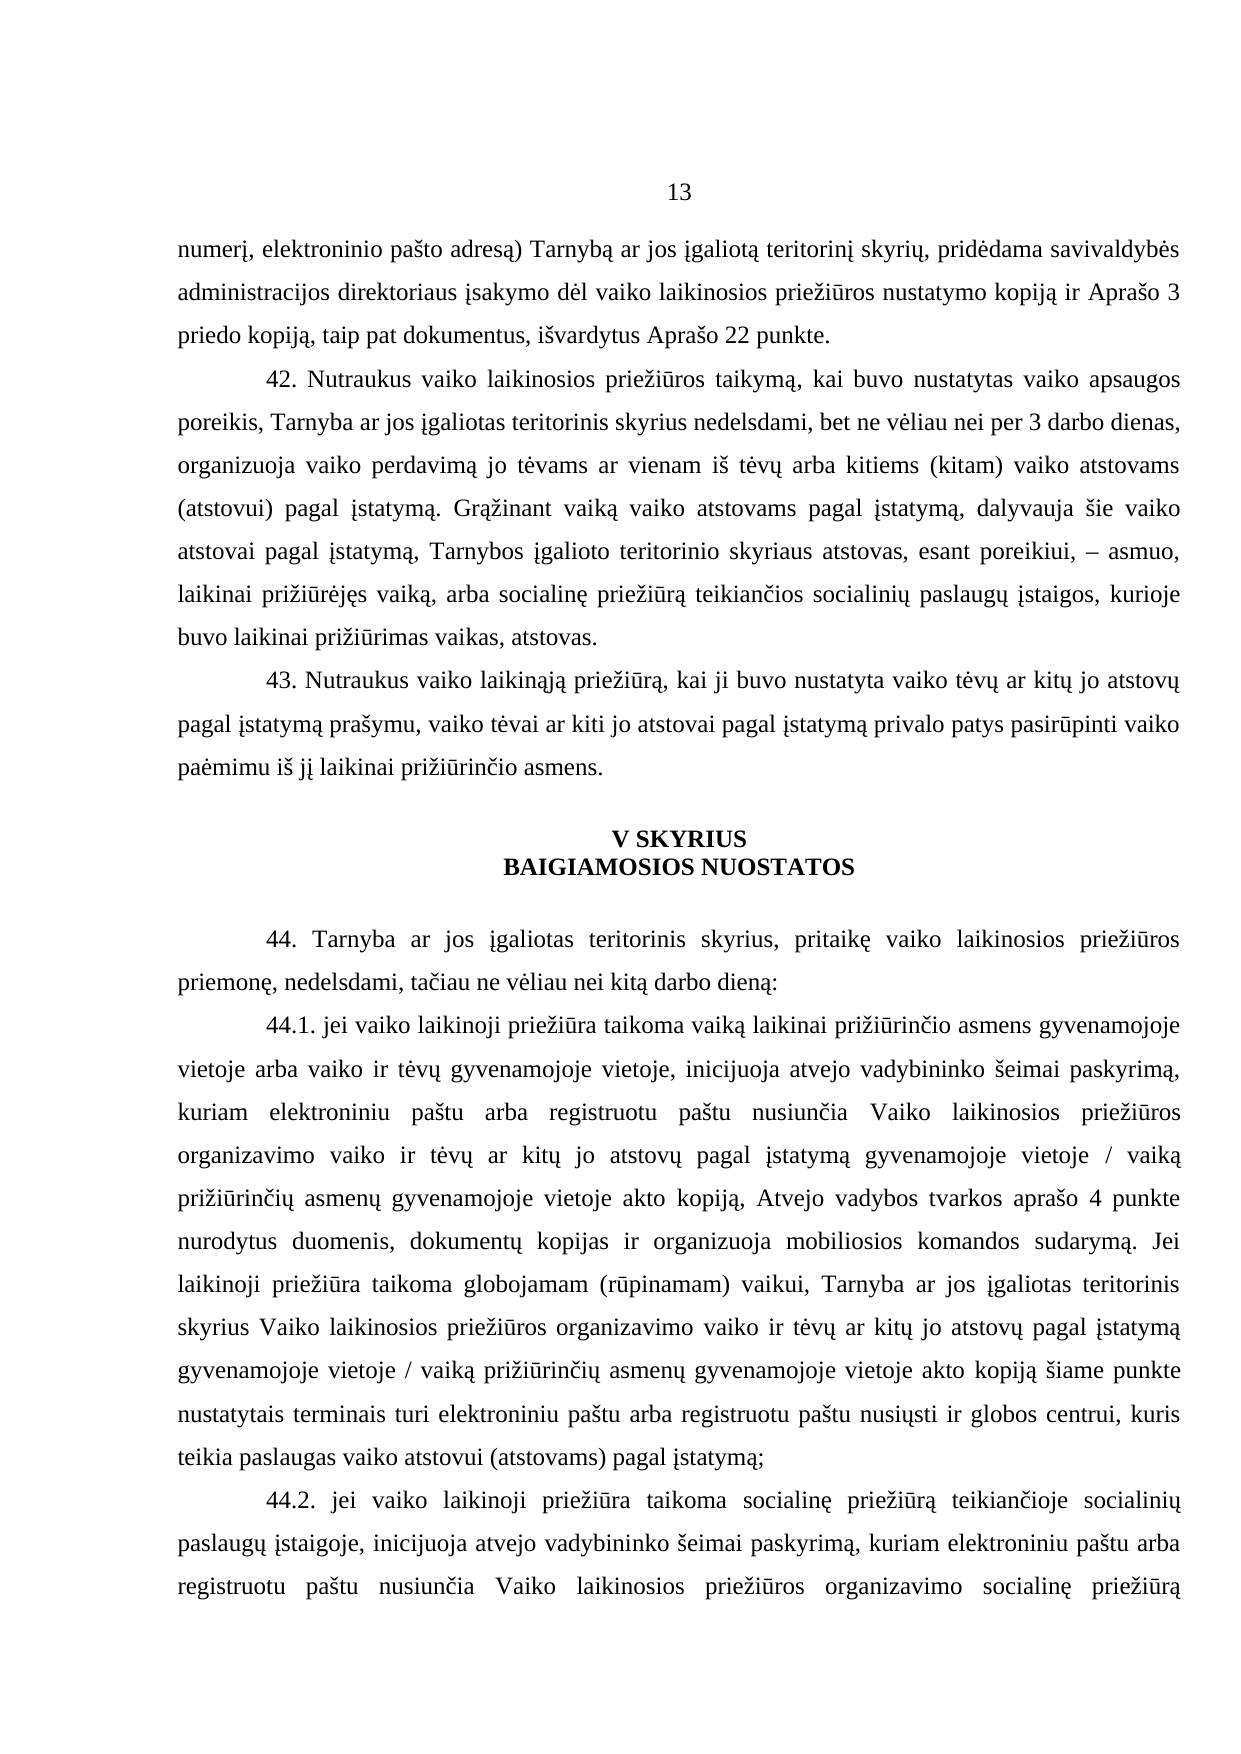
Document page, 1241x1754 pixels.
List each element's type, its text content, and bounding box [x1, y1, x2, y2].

text 44. Tarnyba ar jos įgaliotas teritorinis skyrius, pritaikę vaiko laikinosios priežiūros priemonę, nedelsdami, tačiau ne vėliau nei kitą darbo dieną: [177, 924, 1181, 996]
text numerį, elektroninio pašto adresą) Tarnybą ar jos įgaliotą teritorinį skyrių, pridėdama savivaldybės administracijos direktoriaus įsakymo dėl vaiko laikinosios priežiūros nustatymo kopiją ir Aprašo 3 priedo kopiją, taip pat dokumentus, išvardytus Aprašo 22 punkte. [177, 234, 1181, 349]
text 44.2. jei vaiko laikinoji priežiūra taikoma socialinę priežiūrą teikiančioje socialinių paslaugų įstaigoje, inicijuoja atvejo vadybininko šeimai paskyrimą, kuriam elektroniniu paštu arba registruotu paštu nusiunčia Vaiko laikinosios priežiūros organizavimo socialinę priežiūrą [177, 1485, 1181, 1600]
text BAIGIAMOSIOS NUOSTATOS [177, 852, 1181, 881]
text 42. Nutraukus vaiko laikinosios priežiūros taikymą, kai buvo nustatytas vaiko apsaugos poreikis, Tarnyba ar jos įgaliotas teritorinis skyrius nedelsdami, bet ne vėliau nei per 3 darbo dienas, organizuoja vaiko perdavimą jo tėvams ar vienam iš tėvų arba kitiems (kitam) vaiko atstovams (atstovui) pagal įstatymą. Grąžinant vaiką vaiko atstovams pagal įstatymą, dalyvauja šie vaiko atstovai pagal įstatymą, Tarnybos įgalioto teritorinio skyriaus atstovas, esant poreikiui, – asmuo, laikinai prižiūrėjęs vaiką, arba socialinę priežiūrą teikiančios socialinių paslaugų įstaigos, kurioje buvo laikinai prižiūrimas vaikas, atstovas. [177, 364, 1181, 651]
text V SKYRIUS [177, 824, 1181, 852]
text 43. Nutraukus vaiko laikinąją priežiūrą, kai ji buvo nustatyta vaiko tėvų ar kitų jo atstovų pagal įstatymą prašymu, vaiko tėvai ar kiti jo atstovai pagal įstatymą privalo patys pasirūpinti vaiko paėmimu iš jį laikinai prižiūrinčio asmens. [177, 666, 1181, 781]
text 44.1. jei vaiko laikinoji priežiūra taikoma vaiką laikinai prižiūrinčio asmens gyvenamojoje vietoje arba vaiko ir tėvų gyvenamojoje vietoje, inicijuoja atvejo vadybininko šeimai paskyrimą, kuriam elektroniniu paštu arba registruotu paštu nusiunčia Vaiko laikinosios priežiūros organizavimo vaiko ir tėvų ar kitų jo atstovų pagal įstatymą gyvenamojoje vietoje / vaiką prižiūrinčių asmenų gyvenamojoje vietoje akto kopiją, Atvejo vadybos tvarkos aprašo 4 punkte nurodytus duomenis, dokumentų kopijas ir organizuoja mobiliosios komandos sudarymą. Jei laikinoji priežiūra taikoma globojamam (rūpinamam) vaikui, Tarnyba ar jos įgaliotas teritorinis skyrius Vaiko laikinosios priežiūros organizavimo vaiko ir tėvų ar kitų jo atstovų pagal įstatymą gyvenamojoje vietoje / vaiką prižiūrinčių asmenų gyvenamojoje vietoje akto kopiją šiame punkte nustatytais terminais turi elektroniniu paštu arba registruotu paštu nusiųsti ir globos centrui, kuris teikia paslaugas vaiko atstovui (atstovams) pagal įstatymą; [177, 1011, 1181, 1471]
